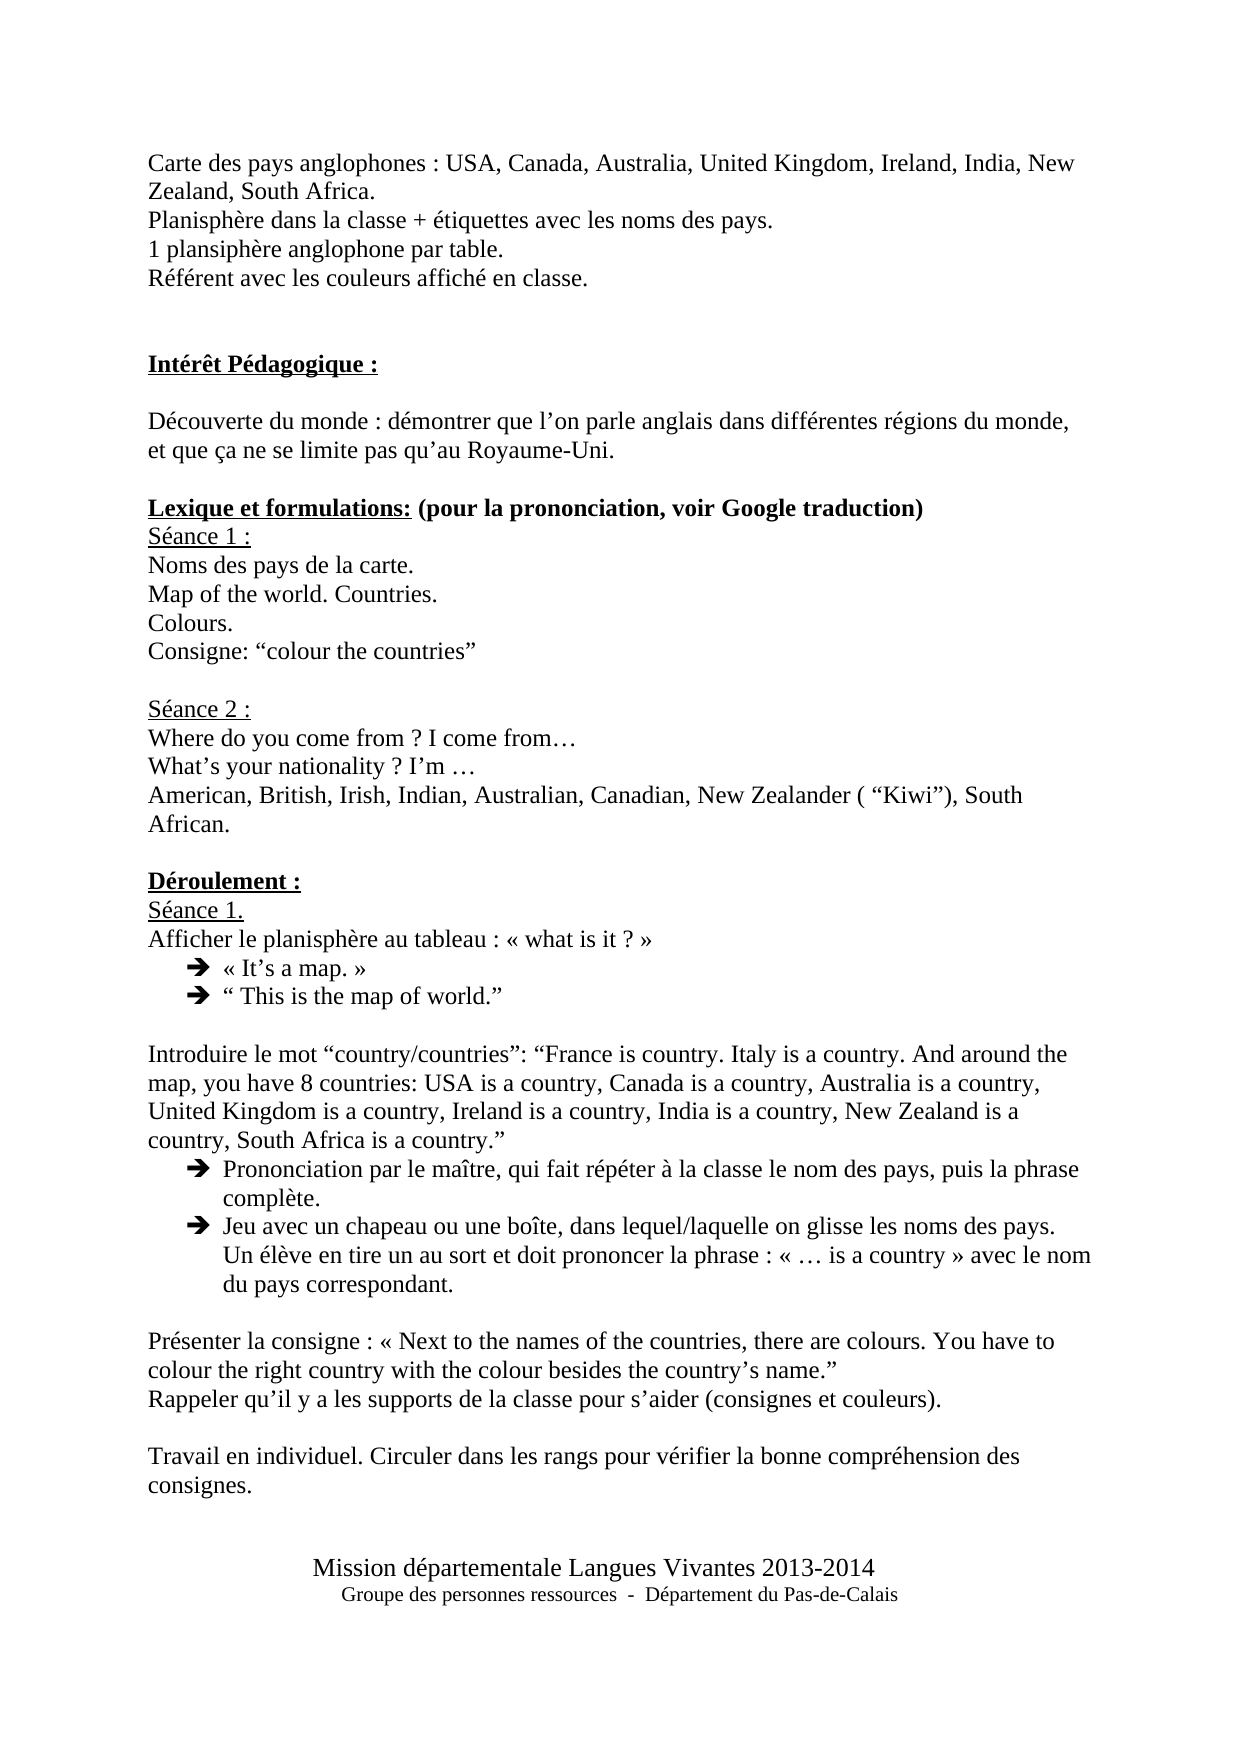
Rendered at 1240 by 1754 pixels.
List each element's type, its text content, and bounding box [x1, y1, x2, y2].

text Noms des pays de la carte. [148, 550, 1092, 579]
list Jeu avec un chapeau ou une boîte, dans lequel/laquelle on glisse les noms des pays. Un élève en tire un au sort et doit prononcer la phrase : « … is a country » avec le nom du pays correspondant. [185, 1211, 1092, 1298]
text What’s your nationality ? I’m … [148, 751, 1092, 780]
text Where do you come from ? I come from… [148, 723, 1092, 751]
text Découverte du monde : démontrer que l’on parle anglais dans différentes régions du monde, et que ça ne se limite pas qu’au Royaume-Uni. [148, 406, 1092, 464]
list “ This is the map of world.” [185, 981, 1092, 1010]
text Référent avec les couleurs affiché en classe. [148, 263, 1092, 291]
text Rappeler qu’il y a les supports de la classe pour s’aider (consignes et couleurs). [148, 1384, 1092, 1413]
text Déroulement : [148, 866, 1092, 895]
text Consigne: “colour the countries” [148, 636, 1092, 665]
list « It’s a map. » [185, 953, 1092, 981]
text Présenter la consigne : « Next to the names of the countries, there are colours. You have to colour the right country with the colour besides the country’s name.” [148, 1326, 1092, 1384]
text American, British, Irish, Indian, Australian, Canadian, New Zealander ( “Kiwi”), South African. [148, 780, 1092, 838]
text 1 plansiphère anglophone par table. [148, 234, 1092, 263]
text Séance 2 : [148, 694, 1092, 723]
text Colours. [148, 608, 1092, 636]
text Séance 1. [148, 895, 1092, 924]
text Map of the world. Countries. [148, 579, 1092, 608]
text Introduire le mot “country/countries”: “France is country. Italy is a country. And around the map, you have 8 countries: USA is a country, Canada is a country, Australia is a country, United Kingdom is a country, Ireland is a country, India is a country, New Zealand is a country, South Africa is a country.” [148, 1039, 1092, 1154]
text Planisphère dans la classe + étiquettes avec les noms des pays. [148, 205, 1092, 234]
text Séance 1 : [148, 521, 1092, 550]
text Carte des pays anglophones : USA, Canada, Australia, United Kingdom, Ireland, India, New Zealand, South Africa. [148, 148, 1092, 205]
list Prononciation par le maître, qui fait répéter à la classe le nom des pays, puis la phrase complète. [185, 1154, 1092, 1211]
text Lexique et formulations: (pour la prononciation, voir Google traduction) [148, 493, 1092, 521]
text Intérêt Pédagogique : [148, 349, 1092, 378]
text Travail en individuel. Circuler dans les rangs pour vérifier la bonne compréhension des consignes. [148, 1441, 1092, 1499]
text Afficher le planisphère au tableau : « what is it ? » [148, 924, 1092, 953]
